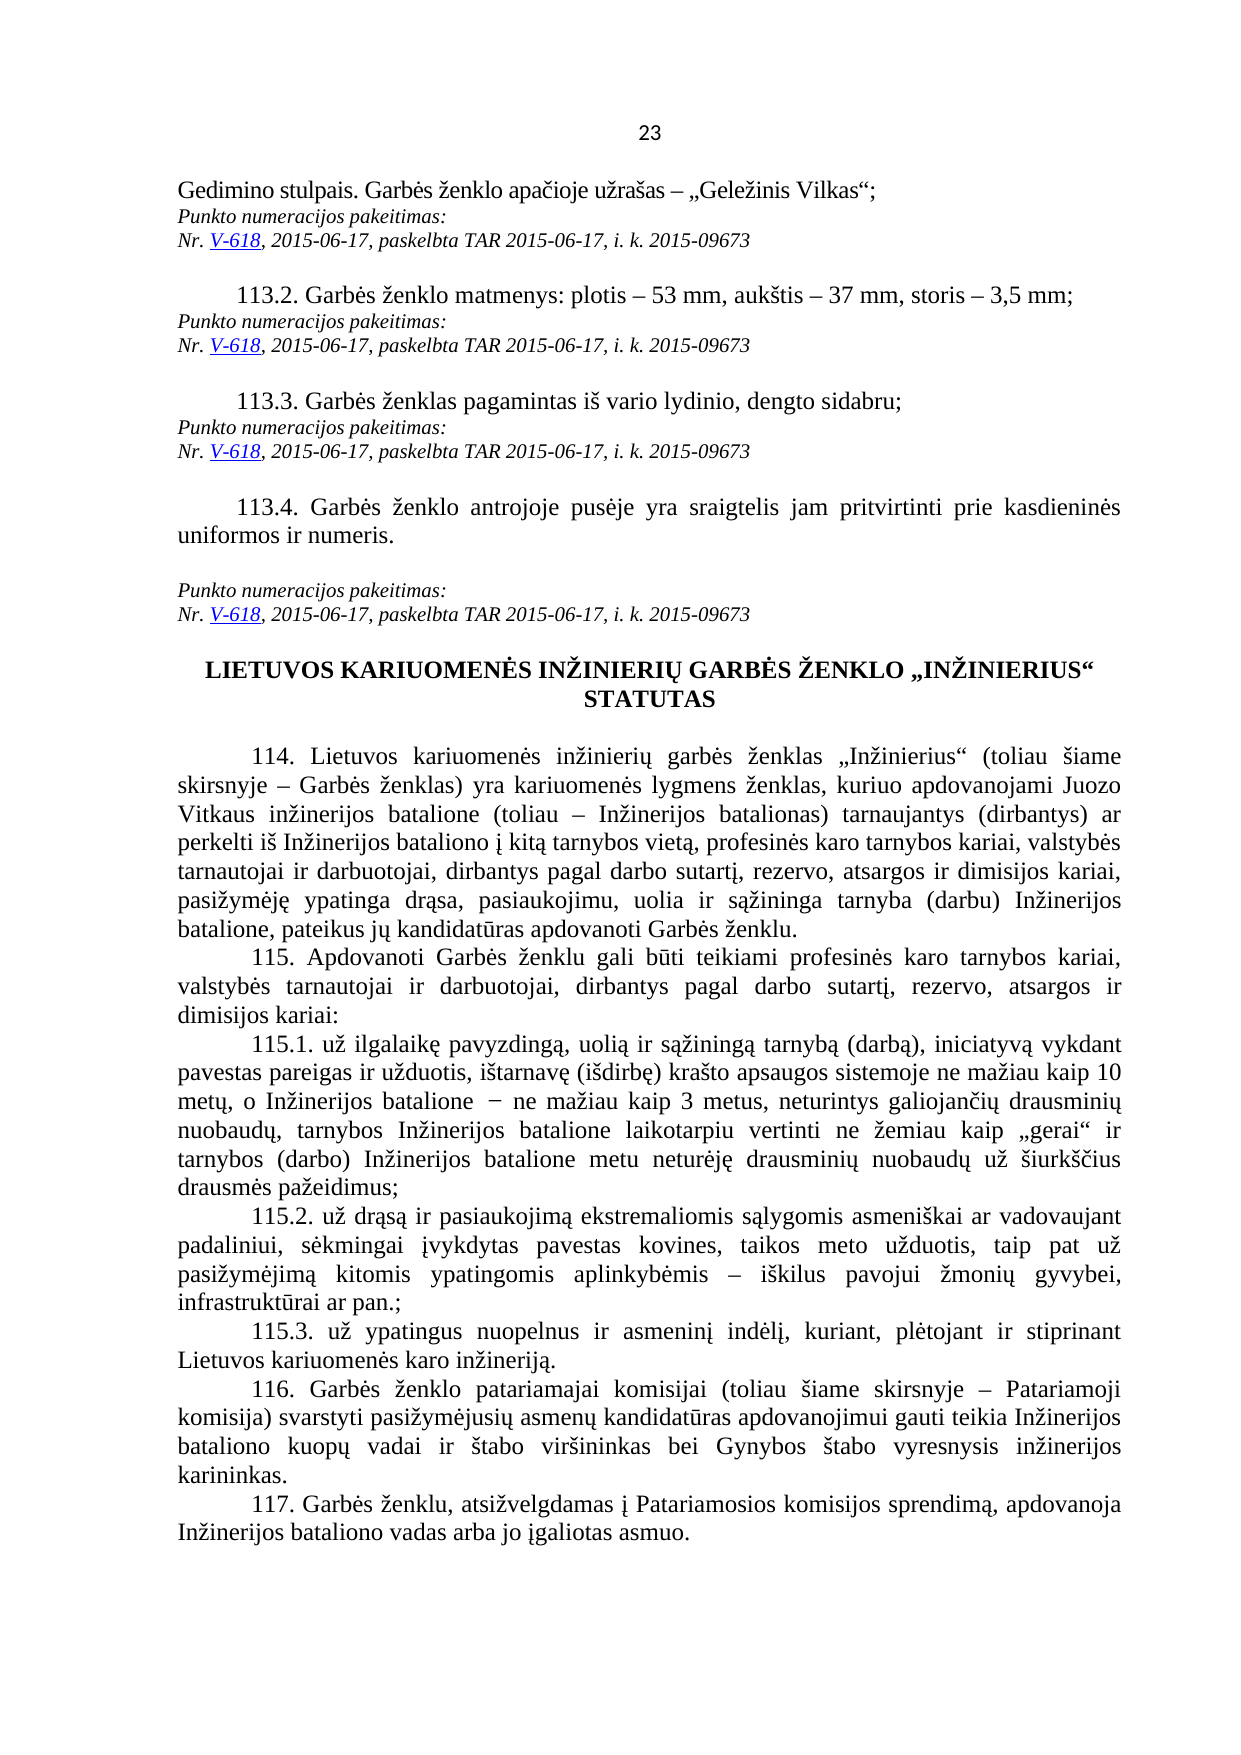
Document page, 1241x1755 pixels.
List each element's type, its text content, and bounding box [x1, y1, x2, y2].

text Punkto numeracijos pakeitimas: [177, 578, 1122, 602]
text Punkto numeracijos pakeitimas: [177, 415, 1122, 439]
text 115.3. už ypatingus nuopelnus ir asmeninį indėlį, kuriant, plėtojant ir stiprinant Lietuvos kariuomenės karo inžineriją. [177, 1316, 1122, 1374]
text Nr. V-618, 2015-06-17, paskelbta TAR 2015-06-17, i. k. 2015-09673 [177, 439, 1122, 463]
text 115.1. už ilgalaikę pavyzdingą, uolią ir sąžiningą tarnybą (darbą), iniciatyvą vykdant pavestas pareigas ir užduotis, ištarnavę (išdirbę) krašto apsaugos sistemoje ne mažiau kaip 10 metų, o Inžinerijos batalione ̶ ne mažiau kaip 3 metus, neturintys galiojančių drausminių nuobaudų, tarnybos Inžinerijos batalione laikotarpiu vertinti ne žemiau kaip „gerai“ ir tarnybos (darbo) Inžinerijos batalione metu neturėję drausminių nuobaudų už šiurkščius drausmės pažeidimus; [177, 1029, 1122, 1201]
text Punkto numeracijos pakeitimas: [177, 204, 1122, 228]
text Nr. V-618, 2015-06-17, paskelbta TAR 2015-06-17, i. k. 2015-09673 [177, 228, 1122, 252]
text 113.2. Garbės ženklo matmenys: plotis – 53 mm, aukštis – 37 mm, storis – 3,5 mm; [177, 281, 1122, 309]
text Nr. V-618, 2015-06-17, paskelbta TAR 2015-06-17, i. k. 2015-09673 [177, 602, 1122, 626]
text LIETUVOS KARIUOMENĖS INŽINIERIŲ GARBĖS ŽENKLO „INŽINIERIUS“ STATUTAS [177, 655, 1122, 712]
text Nr. V-618, 2015-06-17, paskelbta TAR 2015-06-17, i. k. 2015-09673 [177, 333, 1122, 357]
text 115. Apdovanoti Garbės ženklu gali būti teikiami profesinės karo tarnybos kariai, valstybės tarnautojai ir darbuotojai, dirbantys pagal darbo sutartį, rezervo, atsargos ir dimisijos kariai: [177, 942, 1122, 1029]
text 115.2. už drąsą ir pasiaukojimą ekstremaliomis sąlygomis asmeniškai ar vadovaujant padaliniui, sėkmingai įvykdytas pavestas kovines, taikos meto užduotis, taip pat už pasižymėjimą kitomis ypatingomis aplinkybėmis – iškilus pavojui žmonių gyvybei, infrastruktūrai ar pan.; [177, 1201, 1122, 1316]
text Gedimino stulpais. Garbės ženklo apačioje užrašas – „Geležinis Vilkas“; [177, 175, 1122, 204]
text 116. Garbės ženklo patariamajai komisijai (toliau šiame skirsnyje – Patariamoji komisija) svarstyti pasižymėjusių asmenų kandidatūras apdovanojimui gauti teikia Inžinerijos bataliono kuopų vadai ir štabo viršininkas bei Gynybos štabo vyresnysis inžinerijos karininkas. [177, 1374, 1122, 1489]
text 113.3. Garbės ženklas pagamintas iš vario lydinio, dengto sidabru; [177, 386, 1122, 415]
text 117. Garbės ženklu, atsižvelgdamas į Patariamosios komisijos sprendimą, apdovanoja Inžinerijos bataliono vadas arba jo įgaliotas asmuo. [177, 1489, 1122, 1546]
text Punkto numeracijos pakeitimas: [177, 309, 1122, 333]
text 113.4. Garbės ženklo antrojoje pusėje yra sraigtelis jam pritvirtinti prie kasdieninės uniformos ir numeris. [177, 492, 1122, 549]
text 114. Lietuvos kariuomenės inžinierių garbės ženklas „Inžinierius“ (toliau šiame skirsnyje – Garbės ženklas) yra kariuomenės lygmens ženklas, kuriuo apdovanojami Juozo Vitkaus inžinerijos batalione (toliau – Inžinerijos batalionas) tarnaujantys (dirbantys) ar perkelti iš Inžinerijos bataliono į kitą tarnybos vietą, profesinės karo tarnybos kariai, valstybės tarnautojai ir darbuotojai, dirbantys pagal darbo sutartį, rezervo, atsargos ir dimisijos kariai, pasižymėję ypatinga drąsa, pasiaukojimu, uolia ir sąžininga tarnyba (darbu) Inžinerijos batalione, pateikus jų kandidatūras apdovanoti Garbės ženklu. [177, 741, 1122, 942]
